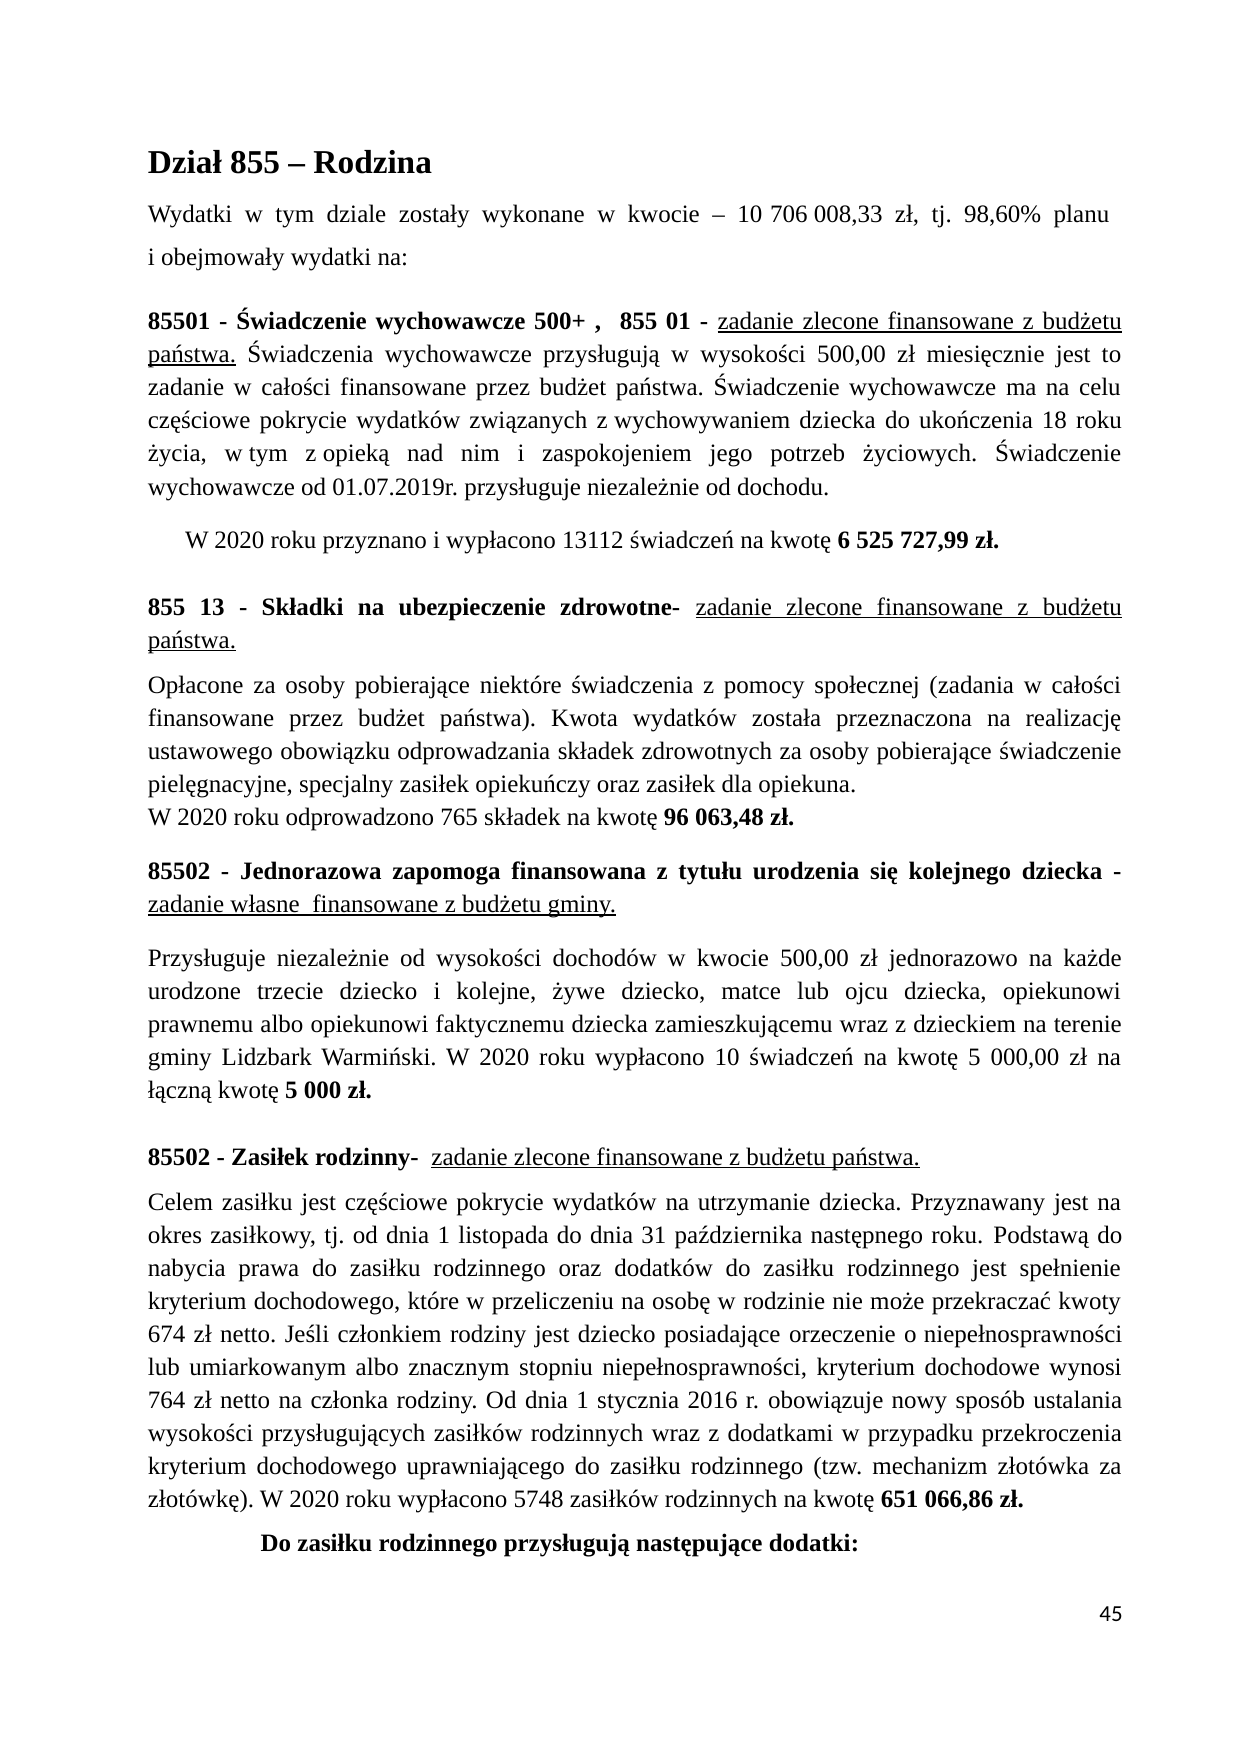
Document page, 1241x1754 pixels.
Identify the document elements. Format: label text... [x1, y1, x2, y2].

text Przysługuje niezależnie od wysokości dochodów w kwocie 500,00 zł jednorazowo na każde urodzone trzecie dziecko i kolejne, żywe dziecko, matce lub ojcu dziecka, opiekunowi prawnemu albo opiekunowi faktycznemu dziecka zamieszkującemu wraz z dzieckiem na terenie gminy Lidzbark Warmiński. W 2020 roku wypłacono 10 świadczeń na kwotę 5 000,00 zł na łączną kwotę 5 000 zł. [148, 943, 1122, 1104]
text W 2020 roku przyznano i wypłacono 13112 świadczeń na kwotę 6 525 727,99 zł. [185, 525, 1122, 554]
text 85502 - Jednorazowa zapomoga finansowana z tytułu urodzenia się kolejnego dziecka - zadanie własne finansowane z budżetu gminy. [148, 856, 1122, 918]
text Dział 855 – Rodzina [148, 143, 1122, 181]
text Celem zasiłku jest częściowe pokrycie wydatków na utrzymanie dziecka. Przyznawany jest na okres zasiłkowy, tj. od dnia 1 listopada do dnia 31 października następnego roku. Podstawą do nabycia prawa do zasiłku rodzinnego oraz dodatków do zasiłku rodzinnego jest spełnienie kryterium dochodowego, które w przeliczeniu na osobę w rodzinie nie może przekraczać kwoty 674 zł netto. Jeśli członkiem rodziny jest dziecko posiadające orzeczenie o niepełnosprawności lub umiarkowanym albo znacznym stopniu niepełnosprawności, kryterium dochodowe wynosi 764 zł netto na członka rodziny. Od dnia 1 stycznia 2016 r. obowiązuje nowy sposób ustalania wysokości przysługujących zasiłków rodzinnych wraz z dodatkami w przypadku przekroczenia kryterium dochodowego uprawniającego do zasiłku rodzinnego (tzw. mechanizm złotówka za złotówkę). W 2020 roku wypłacono 5748 zasiłków rodzinnych na kwotę 651 066,86 zł. [148, 1187, 1122, 1513]
text Wydatki w tym dziale zostały wykonane w kwocie – 10 706 008,33 zł, tj. 98,60% planu i obejmowały wydatki na: [148, 199, 1122, 271]
text 855 13 - Składki na ubezpieczenie zdrowotne- zadanie zlecone finansowane z budżetu państwa. [148, 592, 1122, 653]
text 85502 - Zasiłek rodzinny- zadanie zlecone finansowane z budżetu państwa. [148, 1142, 1122, 1170]
text 85501 - Świadczenie wychowawcze 500+ , 855 01 - zadanie zlecone finansowane z budżetu państwa. Świadczenia wychowawcze przysługują w wysokości 500,00 zł miesięcznie jest to zadanie w całości finansowane przez budżet państwa. Świadczenie wychowawcze ma na celu częściowe pokrycie wydatków związanych z wychowywaniem dziecka do ukończenia 18 roku życia, w tym z opieką nad nim i zaspokojeniem jego potrzeb życiowych. Świadczenie wychowawcze od 01.07.2019r. przysługuje niezależnie od dochodu. [148, 306, 1122, 500]
text W 2020 roku odprowadzono 765 składek na kwotę 96 063,48 zł. [148, 802, 1122, 831]
text Opłacone za osoby pobierające niektóre świadczenia z pomocy społecznej (zadania w całości finansowane przez budżet państwa). Kwota wydatków została przeznaczona na realizację ustawowego obowiązku odprowadzania składek zdrowotnych za osoby pobierające świadczenie pielęgnacyjne, specjalny zasiłek opiekuńczy oraz zasiłek dla opiekuna. [148, 670, 1122, 798]
text Do zasiłku rodzinnego przysługują następujące dodatki: [260, 1528, 1122, 1556]
